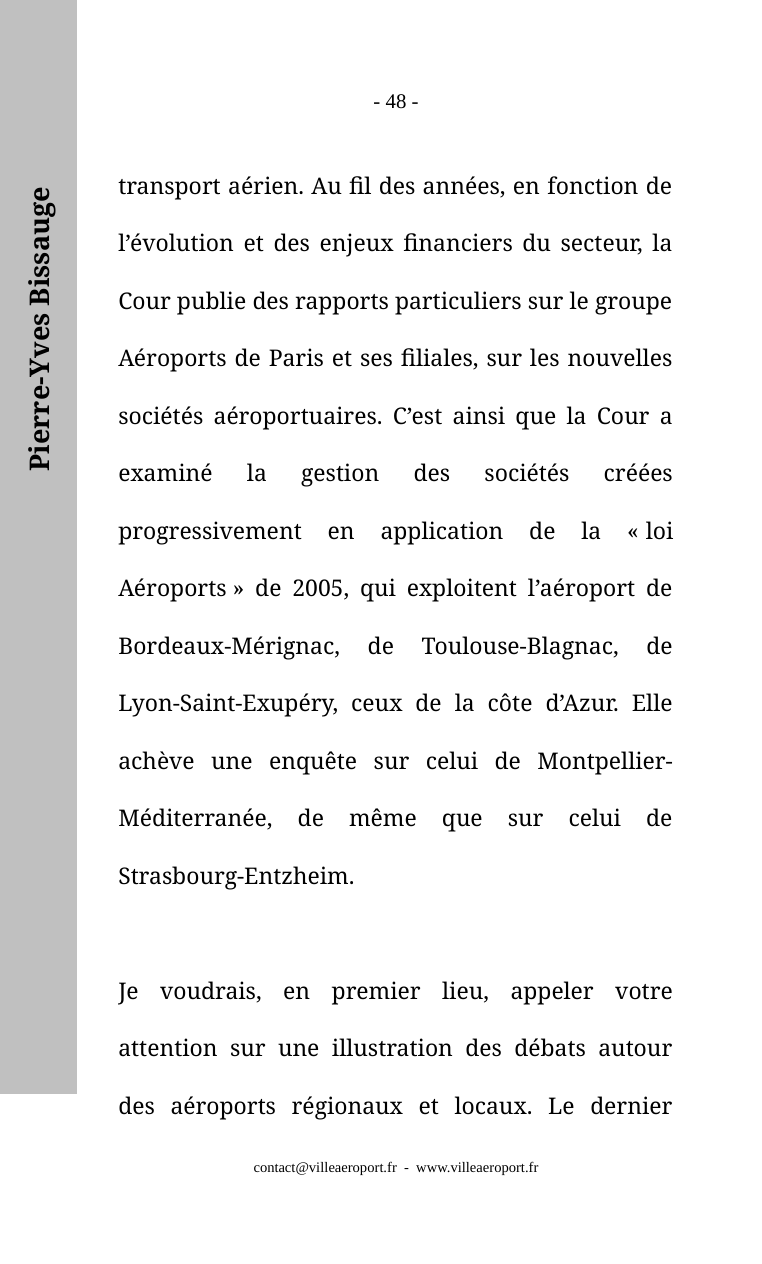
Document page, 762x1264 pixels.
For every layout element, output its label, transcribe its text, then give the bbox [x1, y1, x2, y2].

text transport aérien. Au fil des années, en fonction de l’évolution et des enjeux financiers du secteur, la Cour publie des rapports particuliers sur le groupe Aéroports de Paris et ses filiales, sur les nouvelles sociétés aéroportuaires. C’est ainsi que la Cour a examiné la gestion des sociétés créées progressivement en application de la « loi Aéroports » de 2005, qui exploitent l’aéroport de Bordeaux-Mérignac, de Toulouse-Blagnac, de Lyon-Saint-Exupéry, ceux de la côte d’Azur. Elle achève une enquête sur celui de Montpellier-Méditerranée, de même que sur celui de Strasbourg-Entzheim. [118, 142, 673, 891]
text Je voudrais, en premier lieu, appeler votre attention sur une illustration des débats autour des aéroports régionaux et locaux. Le dernier [118, 948, 673, 1121]
text Pierre-Yves Bissauge [0, 187, 77, 471]
